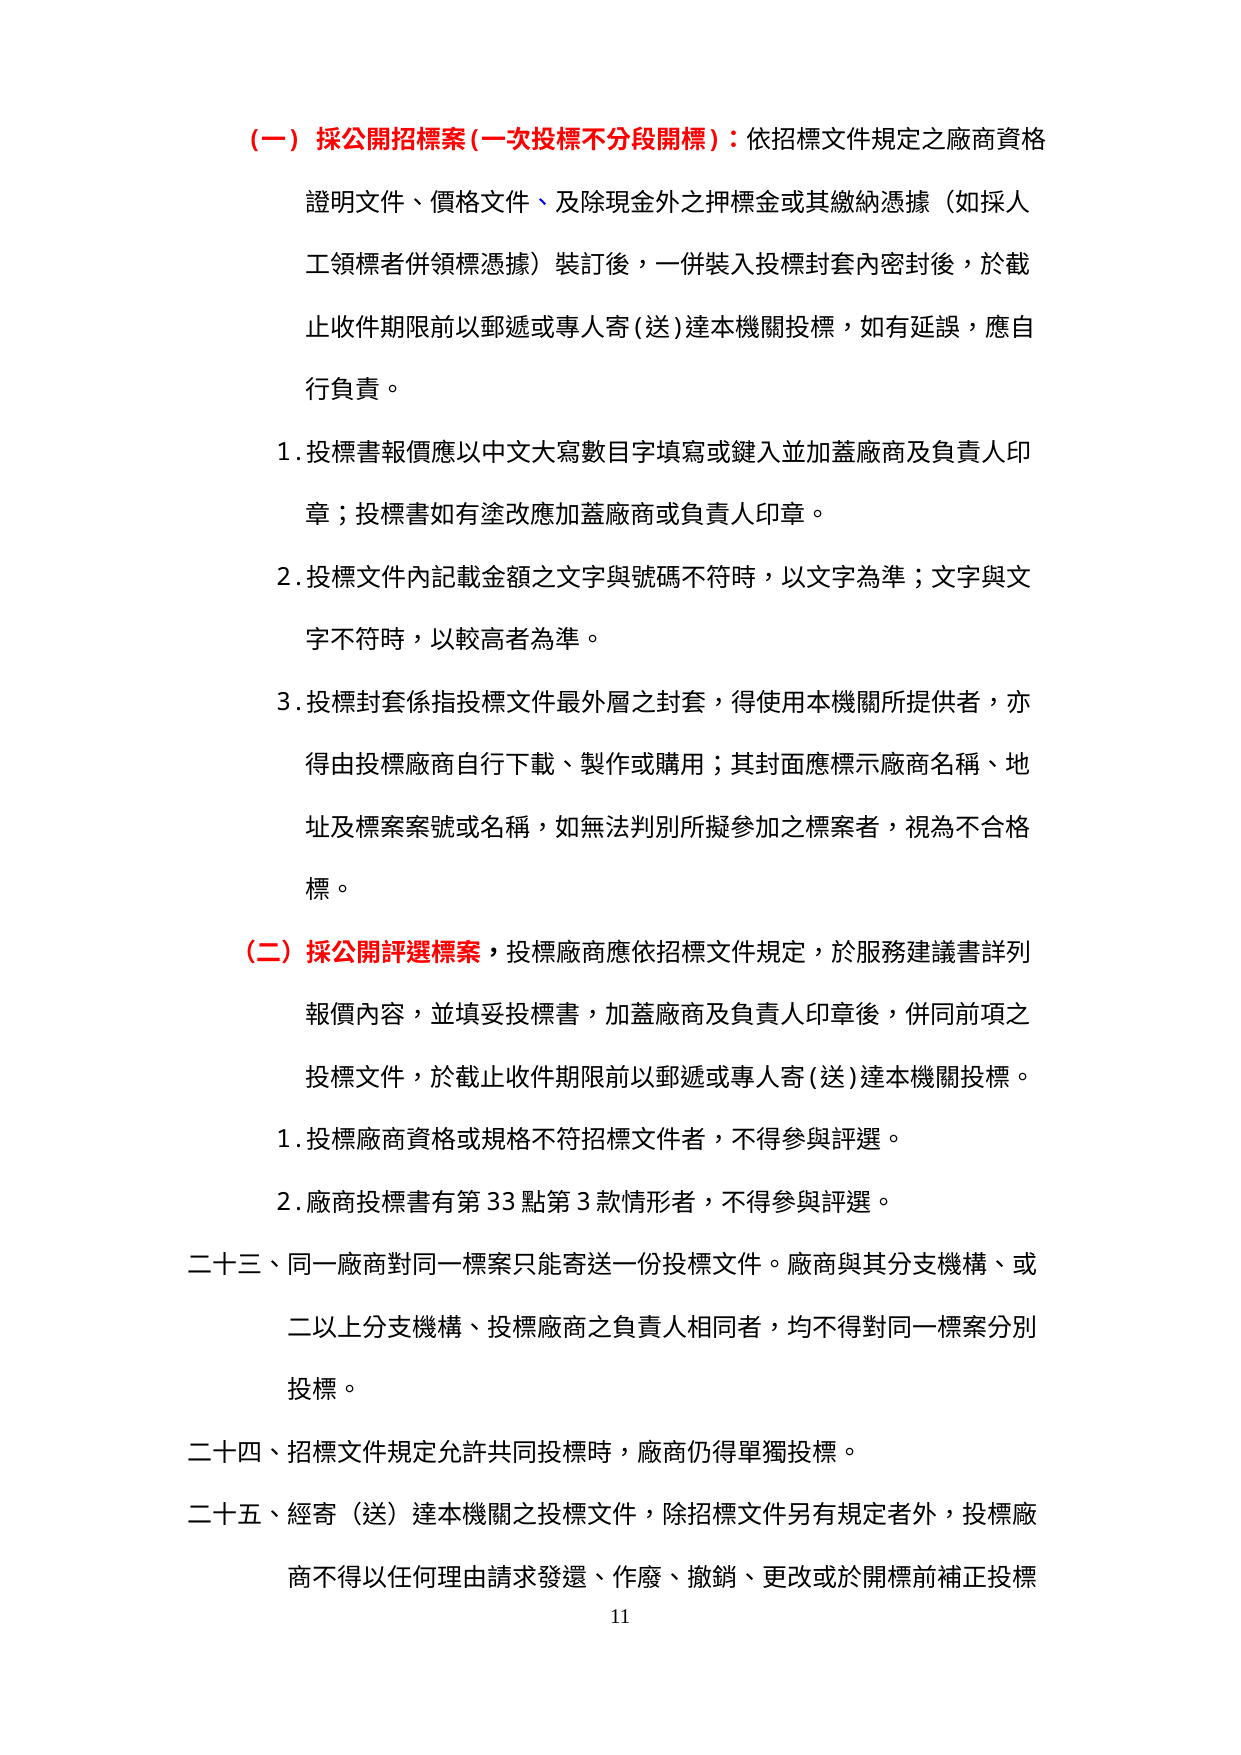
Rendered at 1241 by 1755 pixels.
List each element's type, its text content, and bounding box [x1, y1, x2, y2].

text 2.廠商投標書有第33點第3款情形者，不得參與評選。 [276, 1159, 1053, 1221]
text 二十五、經寄（送）達本機關之投標文件，除招標文件另有規定者外，投標廠商不得以任何理由請求發還、作廢、撤銷、更改或於開標前補正投標 [187, 1471, 1053, 1596]
text 3.投標封套係指投標文件最外層之封套，得使用本機關所提供者，亦得由投標廠商自行下載、製作或購用；其封面應標示廠商名稱、地址及標案案號或名稱，如無法判別所擬參加之標案者，視為不合格標。 [276, 659, 1053, 909]
text 1.投標廠商資格或規格不符招標文件者，不得參與評選。 [276, 1096, 1053, 1159]
text 2.投標文件內記載金額之文字與號碼不符時，以文字為準；文字與文字不符時，以較高者為準。 [276, 534, 1053, 659]
text 二十四、招標文件規定允許共同投標時，廠商仍得單獨投標。 [187, 1409, 1053, 1471]
text （二）採公開評選標案，投標廠商應依招標文件規定，於服務建議書詳列報價內容，並填妥投標書，加蓋廠商及負責人印章後，併同前項之投標文件，於截止收件期限前以郵遞或專人寄(送)達本機關投標。 [232, 909, 1053, 1096]
text 1.投標書報價應以中文大寫數目字填寫或鍵入並加蓋廠商及負責人印章；投標書如有塗改應加蓋廠商或負責人印章。 [276, 409, 1053, 534]
text 二十三、同一廠商對同一標案只能寄送一份投標文件。廠商與其分支機構、或二以上分支機構、投標廠商之負責人相同者，均不得對同一標案分別投標。 [187, 1221, 1053, 1409]
text (一) 採公開招標案(一次投標不分段開標)：依招標文件規定之廠商資格證明文件、價格文件、及除現金外之押標金或其繳納憑據（如採人工領標者併領標憑據）裝訂後，一併裝入投標封套內密封後，於截止收件期限前以郵遞或專人寄(送)達本機關投標，如有延誤，應自行負責。 [232, 96, 1053, 409]
